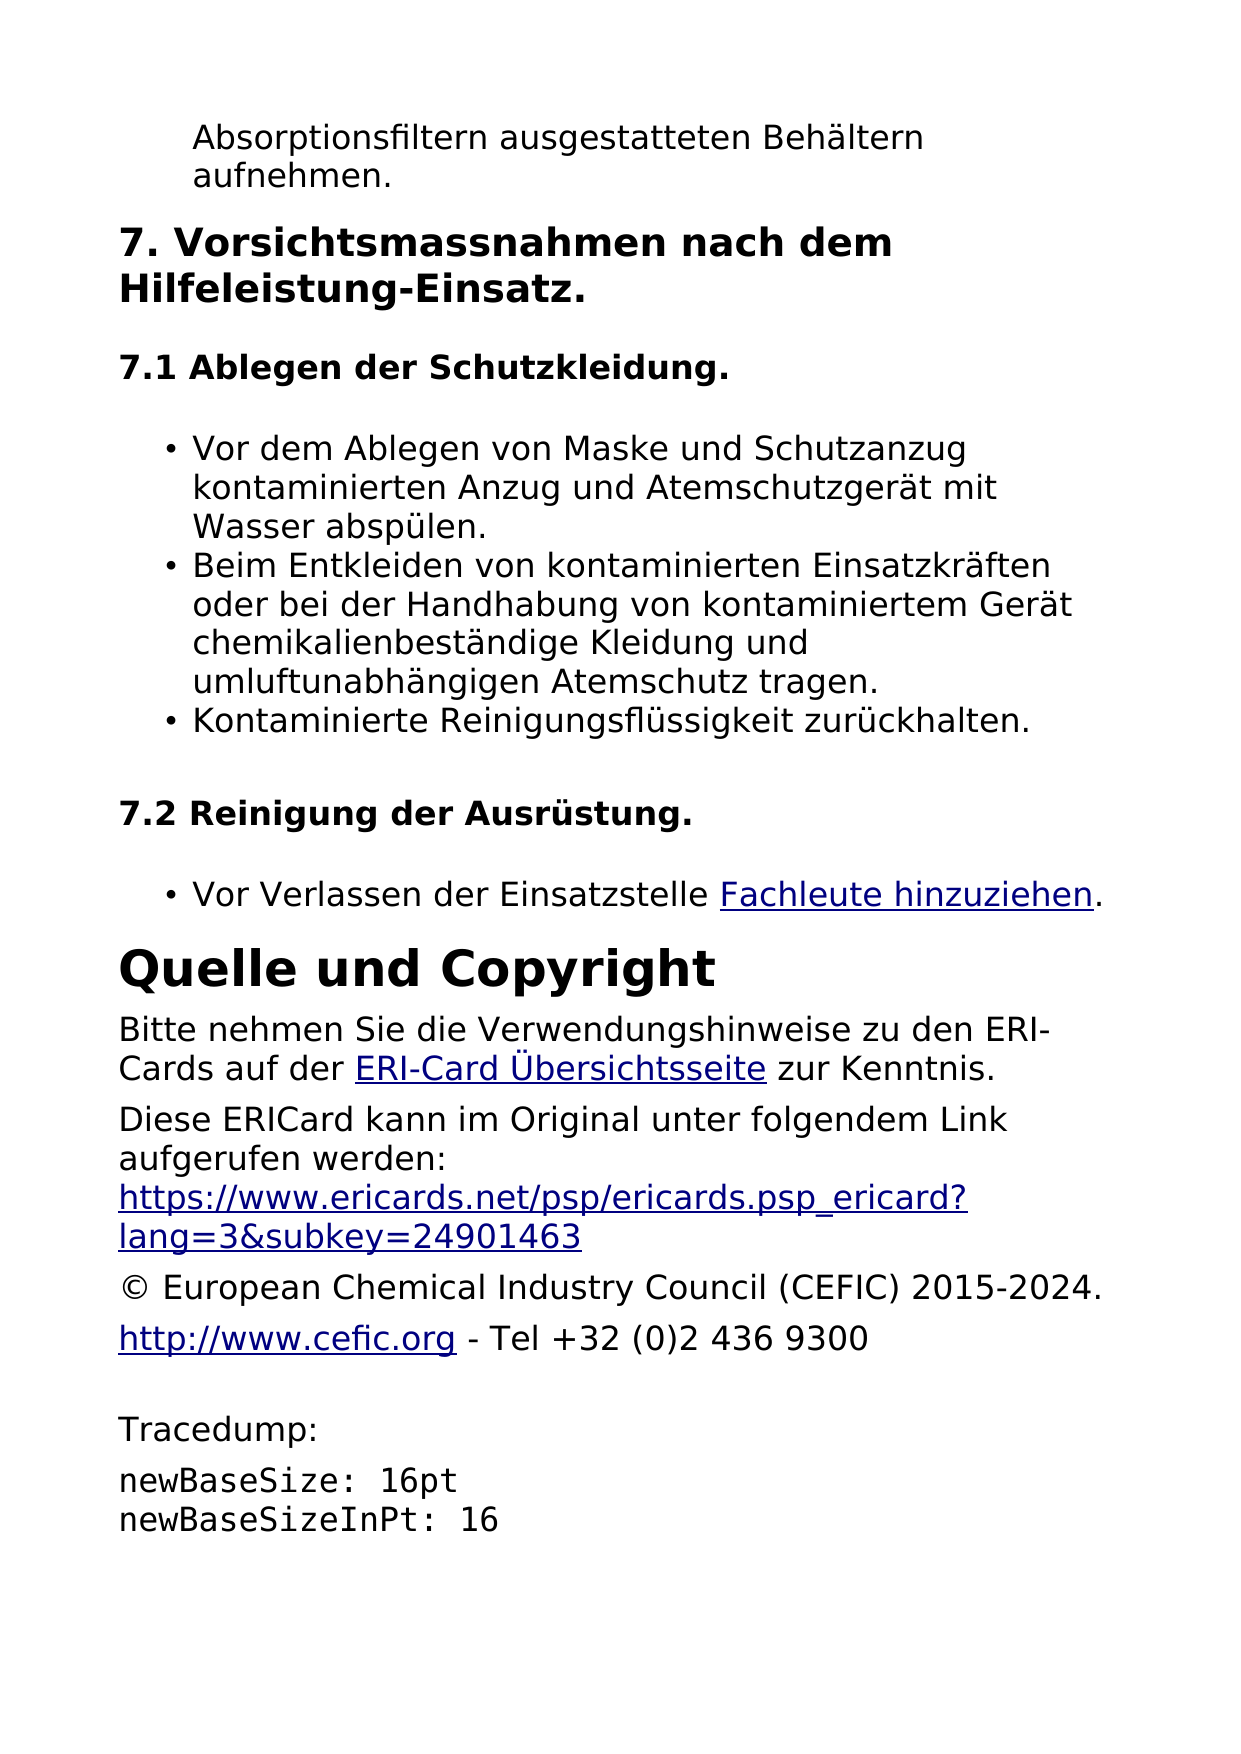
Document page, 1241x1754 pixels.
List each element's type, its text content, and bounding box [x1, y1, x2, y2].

list Vor dem Ablegen von Maske und Schutzanzug kontaminierten Anzug und Atemschutzgerät mit Wasser abspülen. [177, 429, 1122, 546]
list Vor Verlassen der Einsatzstelle Fachleute hinzuziehen. [177, 876, 1122, 914]
subtitle 7.2 Reinigung der Ausrüstung. [118, 795, 1122, 834]
text Bitte nehmen Sie die Verwendungshinweise zu den ERI-Cards auf der ERI-Card Übersichtsseite zur Kenntnis. [118, 1010, 1122, 1088]
text Diese ERICard kann im Original unter folgendem Link aufgerufen werden: https://www.ericards.net/psp/ericards.psp_ericard?lang=3&subkey=24901463 [118, 1101, 1122, 1256]
text Tracedump: [118, 1371, 1122, 1449]
text newBaseSize: 16pt newBaseSizeInPt: 16 [118, 1461, 1122, 1539]
subtitle 7. Vorsichtsmassnahmen nach dem Hilfeleistung-Einsatz. [118, 221, 1122, 311]
text © European Chemical Industry Council (CEFIC) 2015-2024. [118, 1268, 1122, 1307]
list Beim Entkleiden von kontaminierten Einsatzkräften oder bei der Handhabung von kontaminiertem Gerät chemikalienbeständige Kleidung und umluftunabhängigen Atemschutz tragen. [177, 546, 1122, 702]
subtitle 7.1 Ablegen der Schutzkleidung. [118, 349, 1122, 388]
subtitle Quelle und Copyright [118, 939, 1122, 998]
list Absorptionsfiltern ausgestatteten Behältern aufnehmen. [177, 118, 1122, 196]
text http://www.cefic.org - Tel +32 (0)2 436 9300 [118, 1320, 1122, 1359]
list Kontaminierte Reinigungsflüssigkeit zurückhalten. [177, 702, 1122, 740]
